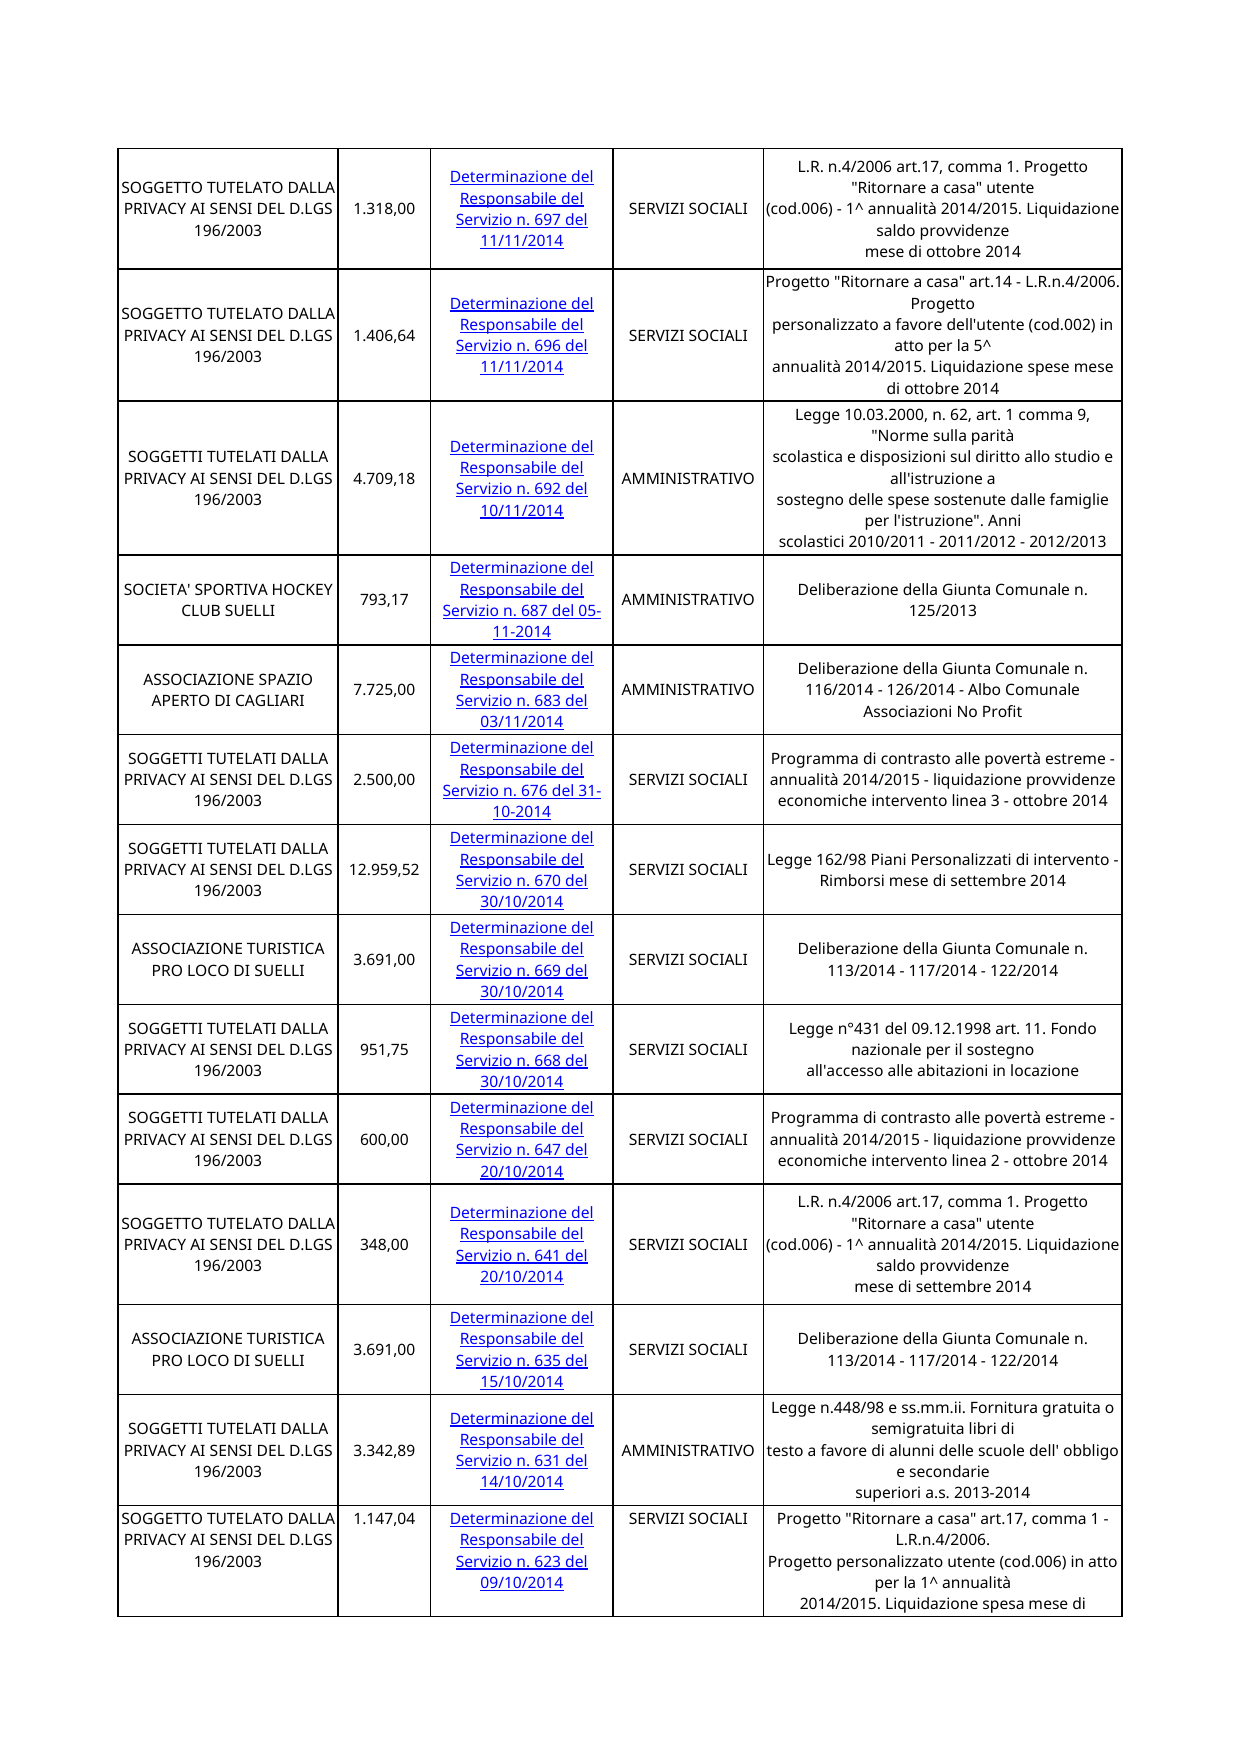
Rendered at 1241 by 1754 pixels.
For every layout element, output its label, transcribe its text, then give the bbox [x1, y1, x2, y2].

table_cell SERVIZI SOCIALI [614, 270, 763, 400]
table_cell SOGGETTO TUTELATO DALLA PRIVACY AI SENSI DEL D.LGS 196/2003 [119, 149, 337, 268]
table_cell Progetto "Ritornare a casa" art.17, comma 1 - L.R.n.4/2006. Progetto personalizzato utente (cod.006) in atto per la 1^ annualità 2014/2015. Liquidazione spesa mese di [764, 1506, 1121, 1616]
table_cell Determinazione del Responsabile del Servizio n. 635 del 15/10/2014 [431, 1305, 612, 1393]
table_cell ASSOCIAZIONE SPAZIO APERTO DI CAGLIARI [119, 646, 337, 734]
table_cell Deliberazione della Giunta Comunale n. 125/2013 [764, 556, 1121, 644]
table_cell Determinazione del Responsabile del Servizio n. 683 del 03/11/2014 [431, 646, 612, 734]
table_cell Legge n°431 del 09.12.1998 art. 11. Fondo nazionale per il sostegno all'accesso alle abitazioni in locazione [764, 1005, 1121, 1093]
table_cell ASSOCIAZIONE TURISTICA PRO LOCO DI SUELLI [119, 1305, 337, 1393]
table_cell Determinazione del Responsabile del Servizio n. 687 del 05-11-2014 [431, 556, 612, 644]
table_cell SERVIZI SOCIALI [614, 1185, 763, 1303]
table_cell ASSOCIAZIONE TURISTICA PRO LOCO DI SUELLI [119, 915, 337, 1003]
table_cell 951,75 [339, 1005, 430, 1093]
table_cell 793,17 [339, 556, 430, 644]
table_cell SERVIZI SOCIALI [614, 735, 763, 824]
table_cell SOGGETTI TUTELATI DALLA PRIVACY AI SENSI DEL D.LGS 196/2003 [119, 1005, 337, 1093]
table_cell Determinazione del Responsabile del Servizio n. 670 del 30/10/2014 [431, 825, 612, 913]
table_cell SOGGETTO TUTELATO DALLA PRIVACY AI SENSI DEL D.LGS 196/2003 [119, 270, 337, 400]
table_cell 3.342,89 [339, 1395, 430, 1504]
table_cell SERVIZI SOCIALI [614, 149, 763, 268]
table_cell Programma di contrasto alle povertà estreme - annualità 2014/2015 - liquidazione provvidenze economiche intervento linea 2 - ottobre 2014 [764, 1095, 1121, 1183]
table_cell L.R. n.4/2006 art.17, comma 1. Progetto "Ritornare a casa" utente (cod.006) - 1^ annualità 2014/2015. Liquidazione saldo provvidenze mese di settembre 2014 [764, 1185, 1121, 1303]
table_cell Determinazione del Responsabile del Servizio n. 676 del 31-10-2014 [431, 735, 612, 824]
table_cell Determinazione del Responsabile del Servizio n. 623 del 09/10/2014 [431, 1506, 612, 1616]
table_cell 600,00 [339, 1095, 430, 1183]
table_cell 3.691,00 [339, 915, 430, 1003]
table_cell SOGGETTO TUTELATO DALLA PRIVACY AI SENSI DEL D.LGS 196/2003 [119, 1185, 337, 1303]
table_cell SERVIZI SOCIALI [614, 1005, 763, 1093]
table_cell SERVIZI SOCIALI [614, 915, 763, 1003]
table_cell Determinazione del Responsabile del Servizio n. 641 del 20/10/2014 [431, 1185, 612, 1303]
table_cell L.R. n.4/2006 art.17, comma 1. Progetto "Ritornare a casa" utente (cod.006) - 1^ annualità 2014/2015. Liquidazione saldo provvidenze mese di ottobre 2014 [764, 149, 1121, 268]
table_cell SOGGETTO TUTELATO DALLA PRIVACY AI SENSI DEL D.LGS 196/2003 [119, 1506, 337, 1616]
table_cell Deliberazione della Giunta Comunale n. 113/2014 - 117/2014 - 122/2014 [764, 915, 1121, 1003]
table_cell SOGGETTI TUTELATI DALLA PRIVACY AI SENSI DEL D.LGS 196/2003 [119, 1095, 337, 1183]
table_cell Deliberazione della Giunta Comunale n. 113/2014 - 117/2014 - 122/2014 [764, 1305, 1121, 1393]
table_cell Determinazione del Responsabile del Servizio n. 669 del 30/10/2014 [431, 915, 612, 1003]
table_cell Determinazione del Responsabile del Servizio n. 631 del 14/10/2014 [431, 1395, 612, 1504]
table_cell Legge n.448/98 e ss.mm.ii. Fornitura gratuita o semigratuita libri di testo a favore di alunni delle scuole dell' obbligo e secondarie superiori a.s. 2013-2014 [764, 1395, 1121, 1504]
table_cell AMMINISTRATIVO [614, 402, 763, 554]
table_cell Determinazione del Responsabile del Servizio n. 668 del 30/10/2014 [431, 1005, 612, 1093]
table_cell Determinazione del Responsabile del Servizio n. 696 del 11/11/2014 [431, 270, 612, 400]
table_cell Legge 10.03.2000, n. 62, art. 1 comma 9, "Norme sulla parità scolastica e disposizioni sul diritto allo studio e all'istruzione a sostegno delle spese sostenute dalle famiglie per l'istruzione". Anni scolastici 2010/2011 - 2011/2012 - 2012/2013 [764, 402, 1121, 554]
table_cell SOCIETA' SPORTIVA HOCKEY CLUB SUELLI [119, 556, 337, 644]
table_cell Deliberazione della Giunta Comunale n. 116/2014 - 126/2014 - Albo Comunale Associazioni No Profit [764, 646, 1121, 734]
table_cell 2.500,00 [339, 735, 430, 824]
table_cell AMMINISTRATIVO [614, 1395, 763, 1504]
table_cell SOGGETTI TUTELATI DALLA PRIVACY AI SENSI DEL D.LGS 196/2003 [119, 1395, 337, 1504]
table_cell Determinazione del Responsabile del Servizio n. 697 del 11/11/2014 [431, 149, 612, 268]
table_cell SERVIZI SOCIALI [614, 1305, 763, 1393]
table_cell 4.709,18 [339, 402, 430, 554]
table_cell 348,00 [339, 1185, 430, 1303]
table_cell Legge 162/98 Piani Personalizzati di intervento - Rimborsi mese di settembre 2014 [764, 825, 1121, 913]
table_cell Progetto "Ritornare a casa" art.14 - L.R.n.4/2006. Progetto personalizzato a favore dell'utente (cod.002) in atto per la 5^ annualità 2014/2015. Liquidazione spese mese di ottobre 2014 [764, 270, 1121, 400]
table_cell SERVIZI SOCIALI [614, 825, 763, 913]
table_cell 12.959,52 [339, 825, 430, 913]
table_cell SOGGETTI TUTELATI DALLA PRIVACY AI SENSI DEL D.LGS 196/2003 [119, 402, 337, 554]
table_cell AMMINISTRATIVO [614, 556, 763, 644]
table_cell 1.406,64 [339, 270, 430, 400]
table_cell 1.318,00 [339, 149, 430, 268]
table_cell Programma di contrasto alle povertà estreme - annualità 2014/2015 - liquidazione provvidenze economiche intervento linea 3 - ottobre 2014 [764, 735, 1121, 824]
table_cell Determinazione del Responsabile del Servizio n. 692 del 10/11/2014 [431, 402, 612, 554]
table_cell SOGGETTI TUTELATI DALLA PRIVACY AI SENSI DEL D.LGS 196/2003 [119, 735, 337, 824]
table_cell AMMINISTRATIVO [614, 646, 763, 734]
table_cell 1.147,04 [339, 1506, 430, 1616]
table_cell 3.691,00 [339, 1305, 430, 1393]
table_cell SERVIZI SOCIALI [614, 1095, 763, 1183]
table_cell SOGGETTI TUTELATI DALLA PRIVACY AI SENSI DEL D.LGS 196/2003 [119, 825, 337, 913]
table_cell 7.725,00 [339, 646, 430, 734]
table_cell Determinazione del Responsabile del Servizio n. 647 del 20/10/2014 [431, 1095, 612, 1183]
table_cell SERVIZI SOCIALI [614, 1506, 763, 1616]
